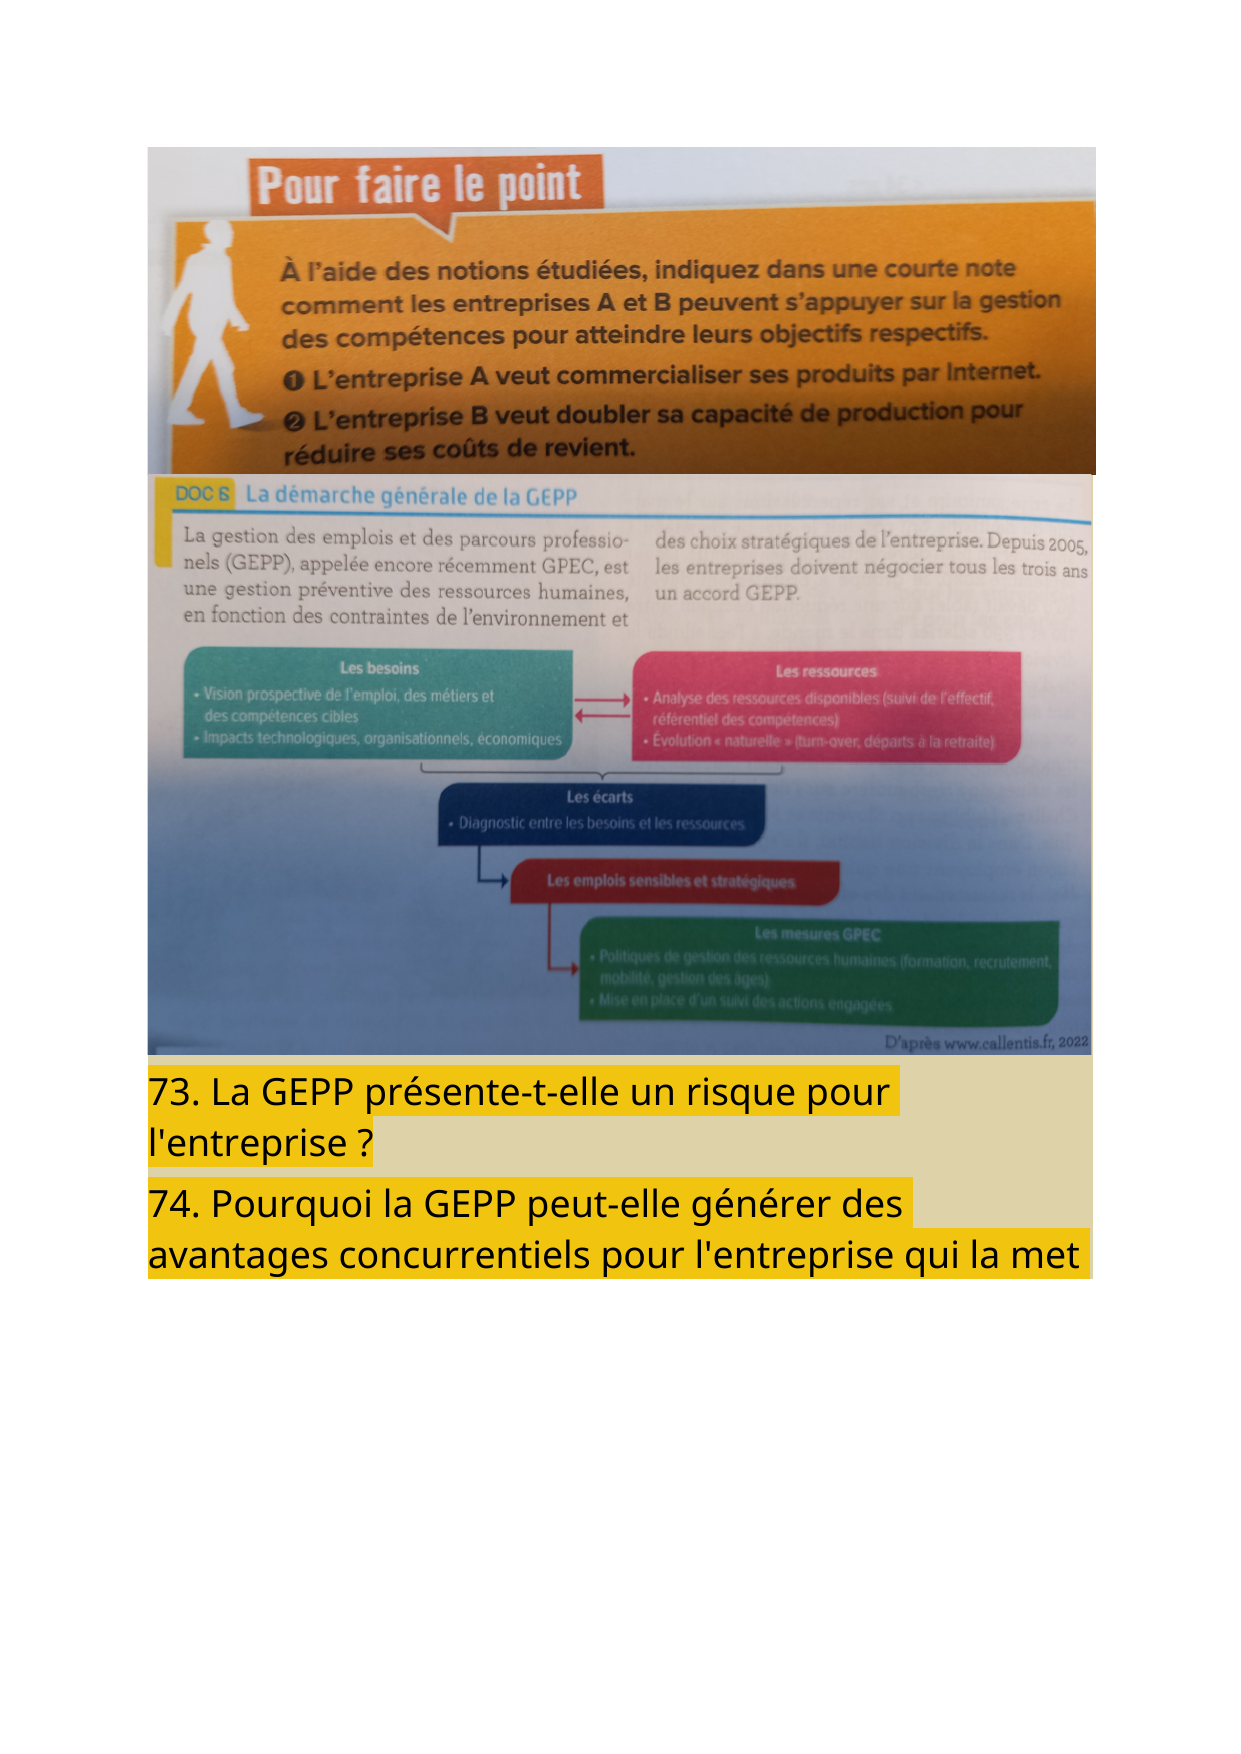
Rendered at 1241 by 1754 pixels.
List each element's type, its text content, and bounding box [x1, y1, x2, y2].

text 74. Pourquoi la GEPP peut-elle générer des avantages concurrentiels pour l'entreprise qui la met [148, 1177, 1093, 1279]
text 73. La GEPP présente-t-elle un risque pour l'entreprise ? [148, 1065, 1093, 1167]
